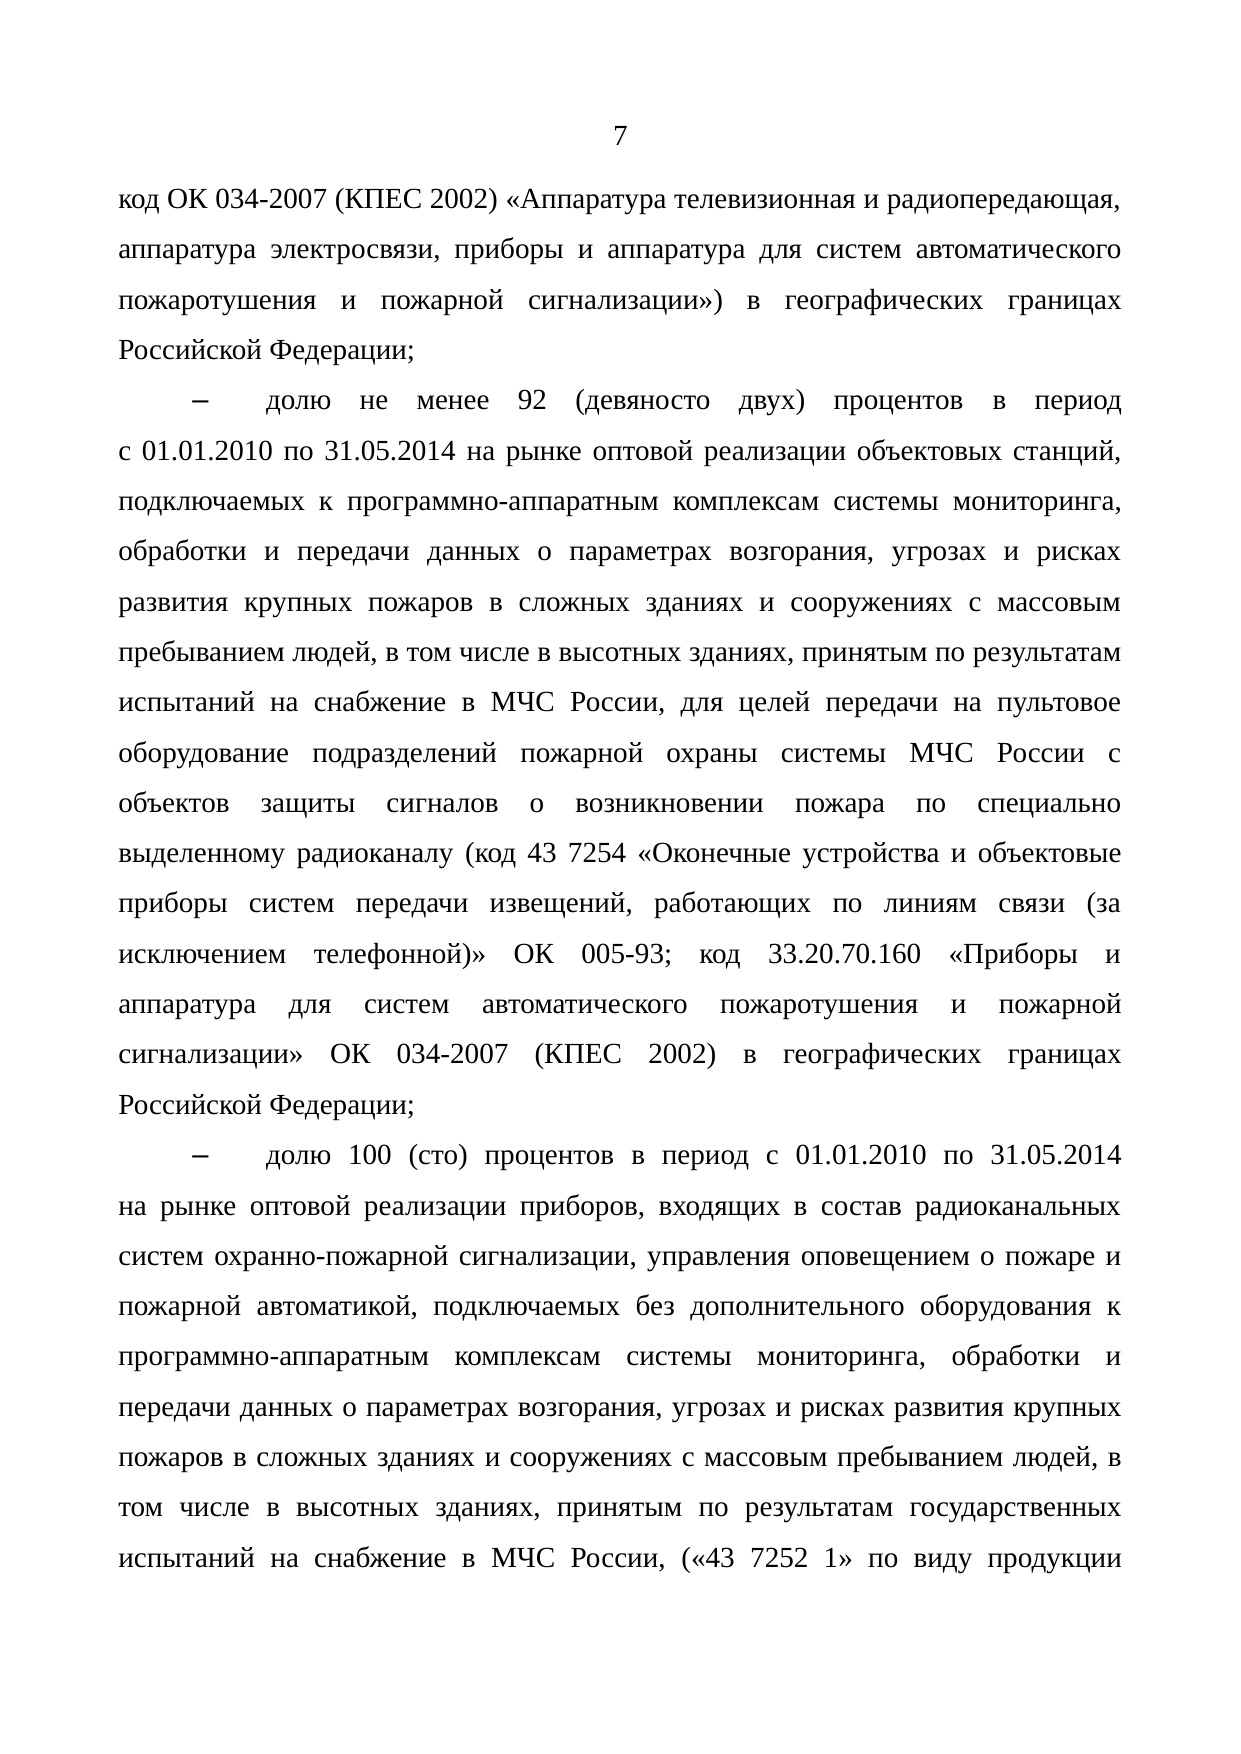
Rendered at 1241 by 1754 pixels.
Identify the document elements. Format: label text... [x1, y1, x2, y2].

list долю 100 (сто) процентов в период с 01.01.2010 по 31.05.2014 на рынке оптовой реализации приборов, входящих в состав радиоканальных систем охранно-пожарной сигнализации, управления оповещением о пожаре и пожарной автоматикой, подключаемых без дополнительного оборудования к программно-аппаратным комплексам системы мониторинга, обработки и передачи данных о параметрах возгорания, угрозах и рисках развития крупных пожаров в сложных зданиях и сооружениях с массовым пребыванием людей, в том числе в высотных зданиях, принятым по результатам государственных испытаний на снабжение в МЧС России, («43 7252 1» по виду продукции [118, 1137, 1122, 1573]
list код ОК 034-2007 (КПЕС 2002) «Аппаратура телевизионная и радиопередающая, аппаратура электросвязи, приборы и аппаратура для систем автоматического пожаротушения и пожарной сигнализации») в географических границах Российской Федерации; [118, 181, 1122, 366]
list долю не менее 92 (девяносто двух) процентов в период с 01.01.2010 по 31.05.2014 на рынке оптовой реализации объектовых станций, подключаемых к программно-аппаратным комплексам системы мониторинга, обработки и передачи данных о параметрах возгорания, угрозах и рисках развития крупных пожаров в сложных зданиях и сооружениях с массовым пребыванием людей, в том числе в высотных зданиях, принятым по результатам испытаний на снабжение в МЧС России, для целей передачи на пультовое оборудование подразделений пожарной охраны системы МЧС России с объектов защиты сигналов о возникновении пожара по специально выделенному радиоканалу (код 43 7254 «Оконечные устройства и объектовые приборы систем передачи извещений, работающих по линиям связи (за исключением телефонной)» ОК 005-93; код 33.20.70.160 «Приборы и аппаратура для систем автоматического пожаротушения и пожарной сигнализации» ОК 034-2007 (КПЕС 2002) в географических границах Российской Федерации; [118, 382, 1122, 1120]
